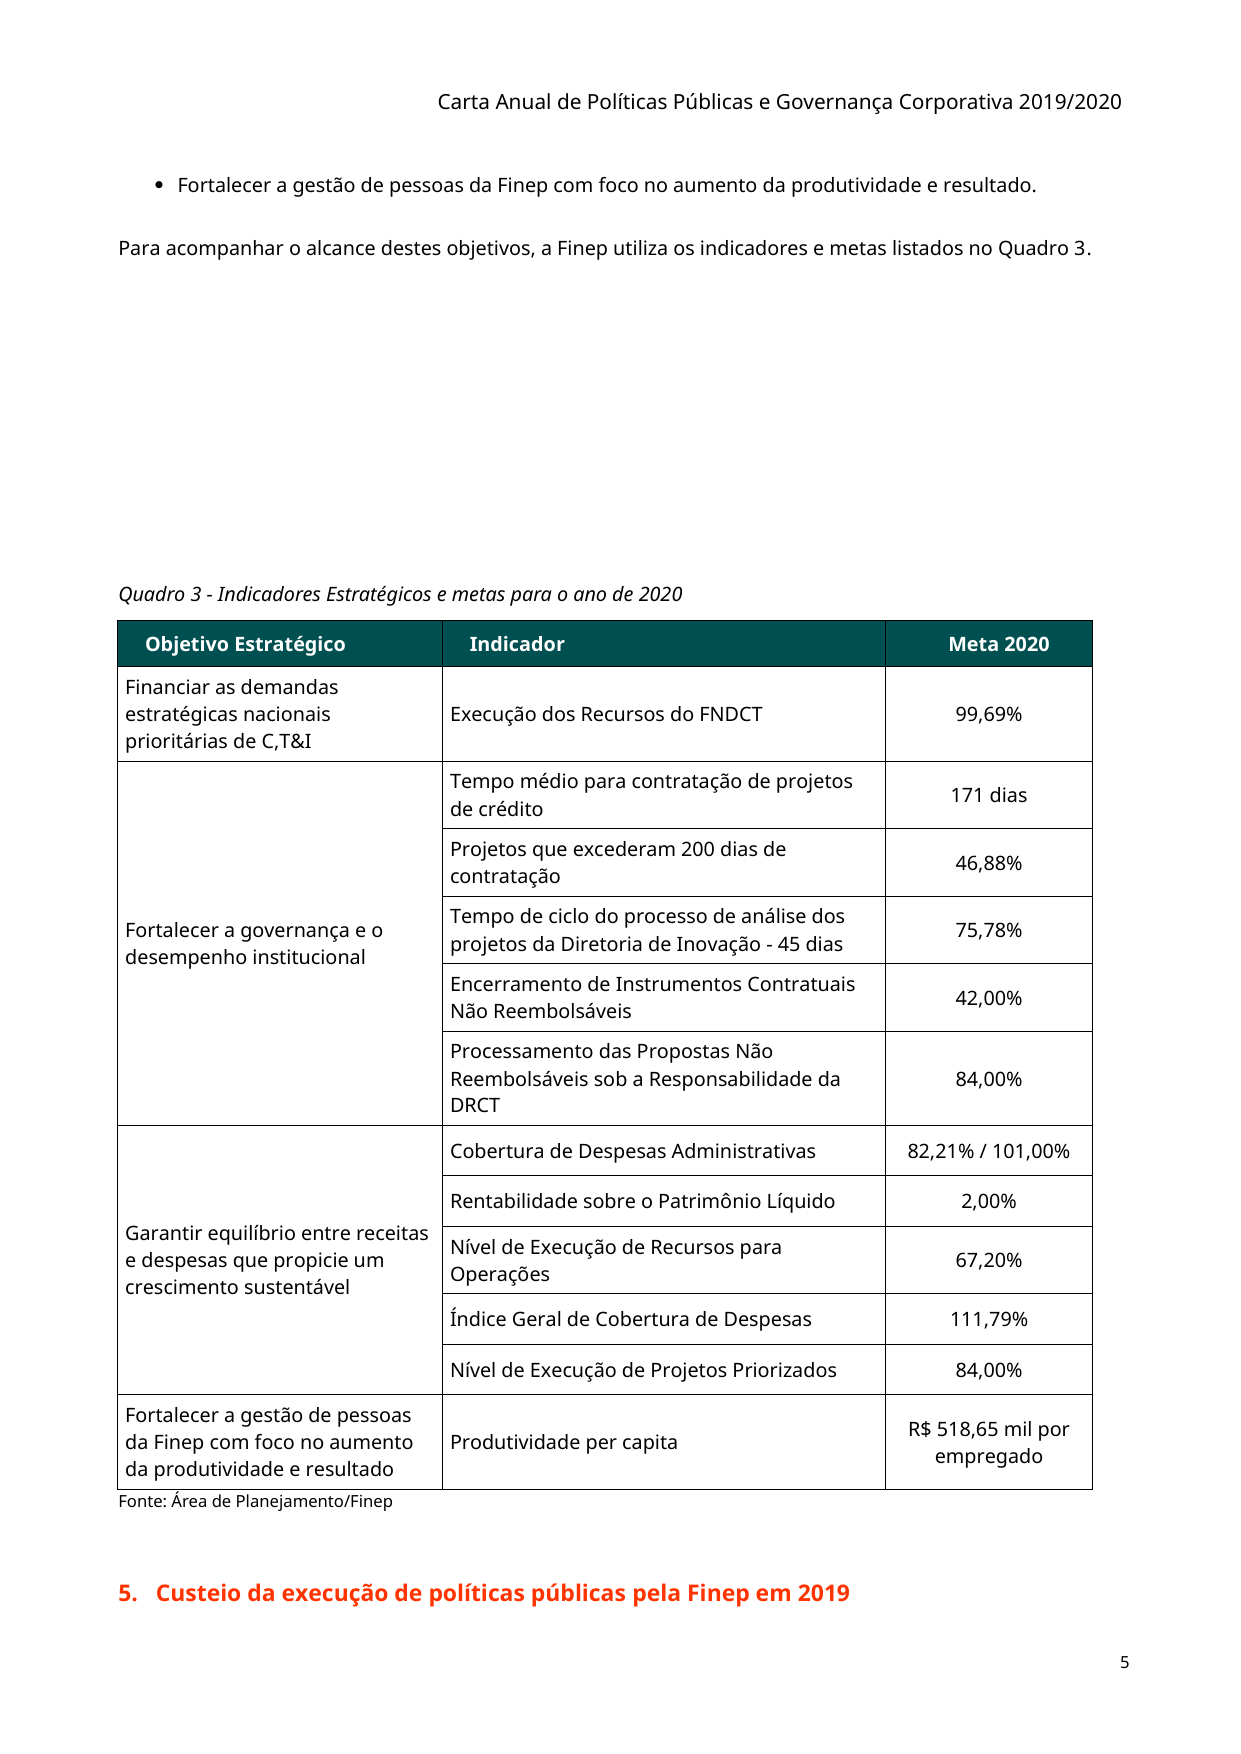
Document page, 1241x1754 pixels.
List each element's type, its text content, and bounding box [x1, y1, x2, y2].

table_cell Fortalecer a gestão de pessoas da Finep com foco no aumento da produtividade e resultado [118, 1395, 442, 1489]
table_cell 67,20% [886, 1227, 1092, 1293]
list Custeio da execução de políticas públicas pela Finep em 2019 [118, 1577, 1122, 1608]
table_cell Financiar as demandas estratégicas nacionais prioritárias de C,T&I [118, 667, 442, 761]
table_cell Rentabilidade sobre o Patrimônio Líquido [443, 1176, 885, 1226]
table_cell Nível de Execução de Recursos para Operações [443, 1227, 885, 1293]
table_cell Processamento das Propostas Não Reembolsáveis sob a Responsabilidade da DRCT [443, 1032, 885, 1125]
table_cell Tempo médio para contratação de projetos de crédito [443, 762, 885, 828]
table_cell 42,00% [886, 964, 1092, 1031]
table_cell 82,21% / 101,00% [886, 1126, 1092, 1175]
table_cell 84,00% [886, 1032, 1092, 1125]
table_cell Nível de Execução de Projetos Priorizados [443, 1345, 885, 1394]
table_cell 84,00% [886, 1345, 1092, 1394]
text Fonte: Área de Planejamento/Finep [118, 1490, 1122, 1512]
table_cell Índice Geral de Cobertura de Despesas [443, 1294, 885, 1344]
table_cell Cobertura de Despesas Administrativas [443, 1126, 885, 1175]
text Para acompanhar o alcance destes objetivos, a Finep utiliza os indicadores e metas listados no Quadro 3. [118, 223, 1122, 261]
table_header Meta 2020 [886, 621, 1092, 666]
list Fortalecer a gestão de pessoas da Finep com foco no aumento da produtividade e resultado. [155, 171, 1122, 198]
table_cell R$ 518,65 mil por empregado [886, 1395, 1092, 1489]
table_header Objetivo Estratégico [118, 621, 442, 666]
table_cell 46,88% [886, 829, 1092, 896]
table_cell Produtividade per capita [443, 1395, 885, 1489]
text Quadro 3 - Indicadores Estratégicos e metas para o ano de 2020 [118, 581, 1122, 608]
table_cell Fortalecer a governança e o desempenho institucional [118, 762, 442, 1125]
table_cell 2,00% [886, 1176, 1092, 1226]
table_cell Projetos que excederam 200 dias de contratação [443, 829, 885, 896]
table_cell 171 dias [886, 762, 1092, 828]
table_cell Encerramento de Instrumentos Contratuais Não Reembolsáveis [443, 964, 885, 1031]
table_cell 99,69% [886, 667, 1092, 761]
table_cell 75,78% [886, 897, 1092, 963]
table_cell Tempo de ciclo do processo de análise dos projetos da Diretoria de Inovação - 45 dias [443, 897, 885, 963]
table_cell Garantir equilíbrio entre receitas e despesas que propicie um crescimento sustentável [118, 1126, 442, 1394]
table_cell Execução dos Recursos do FNDCT [443, 667, 885, 761]
table_cell 111,79% [886, 1294, 1092, 1344]
table_header Indicador [443, 621, 885, 666]
